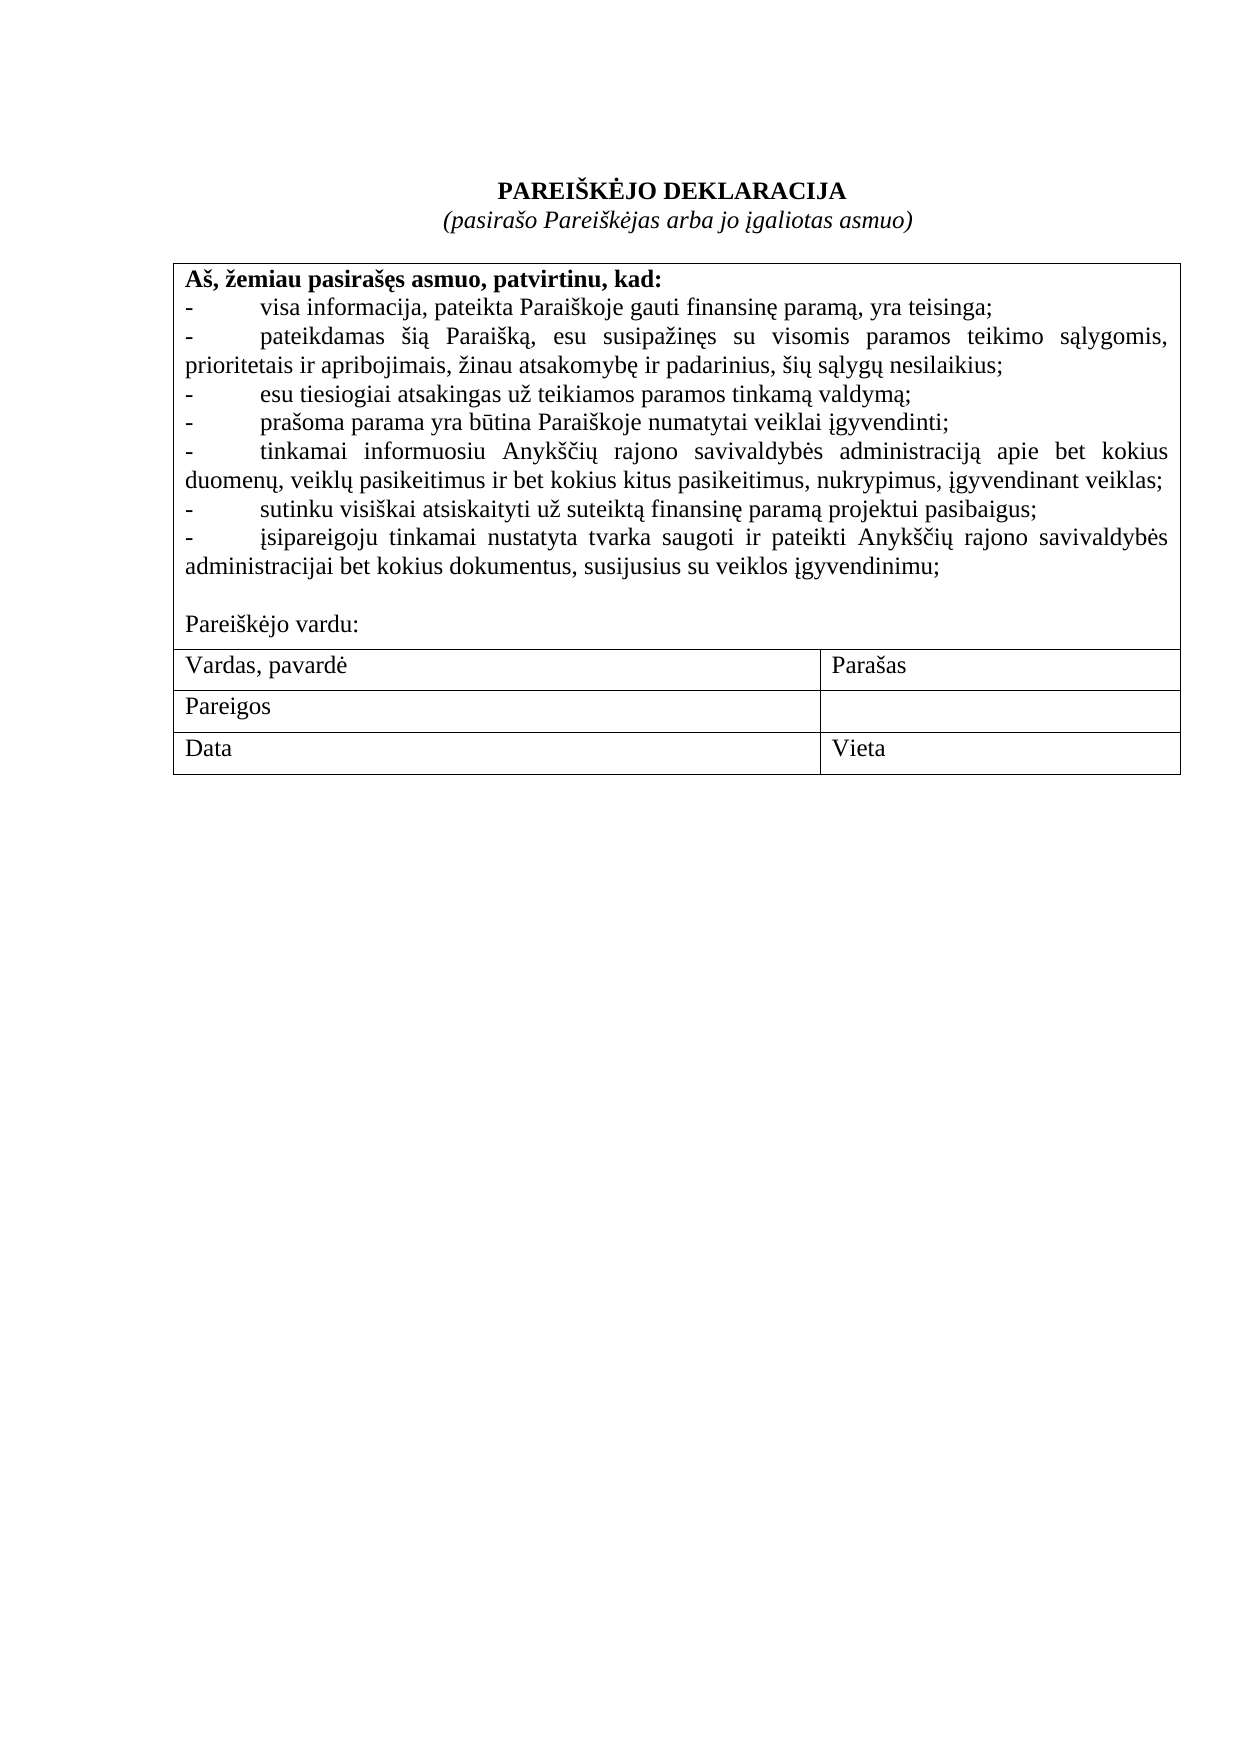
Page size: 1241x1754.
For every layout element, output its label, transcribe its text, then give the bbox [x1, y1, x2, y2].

table_cell Data [174, 733, 820, 773]
table_cell Pareiškėjo vardu: [174, 609, 1180, 649]
table_cell Pareigos [174, 691, 820, 732]
table_cell Vardas, pavardė [174, 650, 820, 690]
table_cell [821, 691, 1180, 732]
text PAREIŠKĖJO DEKLARACIJA [177, 176, 1167, 205]
table_cell Vieta [821, 733, 1180, 773]
table_cell Parašas [821, 650, 1180, 690]
text (pasirašo Pareiškėjas arba jo įgaliotas asmuo) [177, 205, 1181, 234]
table_header Aš, žemiau pasirašęs asmuo, patvirtinu, kad: - visa informacija, pateikta Paraiškoje gauti finansinę paramą, yra teisinga; - pateikdamas šią Paraišką, esu susipažinęs su visomis paramos teikimo sąlygomis, prioritetais ir apribojimais, žinau atsakomybę ir padarinius, šių sąlygų nesilaikius; - esu tiesiogiai atsakingas už teikiamos paramos tinkamą valdymą; - prašoma parama yra būtina Paraiškoje numatytai veiklai įgyvendinti; - tinkamai informuosiu Anykščių rajono savivaldybės administraciją apie bet kokius duomenų, veiklų pasikeitimus ir bet kokius kitus pasikeitimus, nukrypimus, įgyvendinant veiklas; - sutinku visiškai atsiskaityti už suteiktą finansinę paramą projektui pasibaigus; - įsipareigoju tinkamai nustatyta tvarka saugoti ir pateikti Anykščių rajono savivaldybės administracijai bet kokius dokumentus, susijusius su veiklos įgyvendinimu; [174, 264, 1180, 609]
